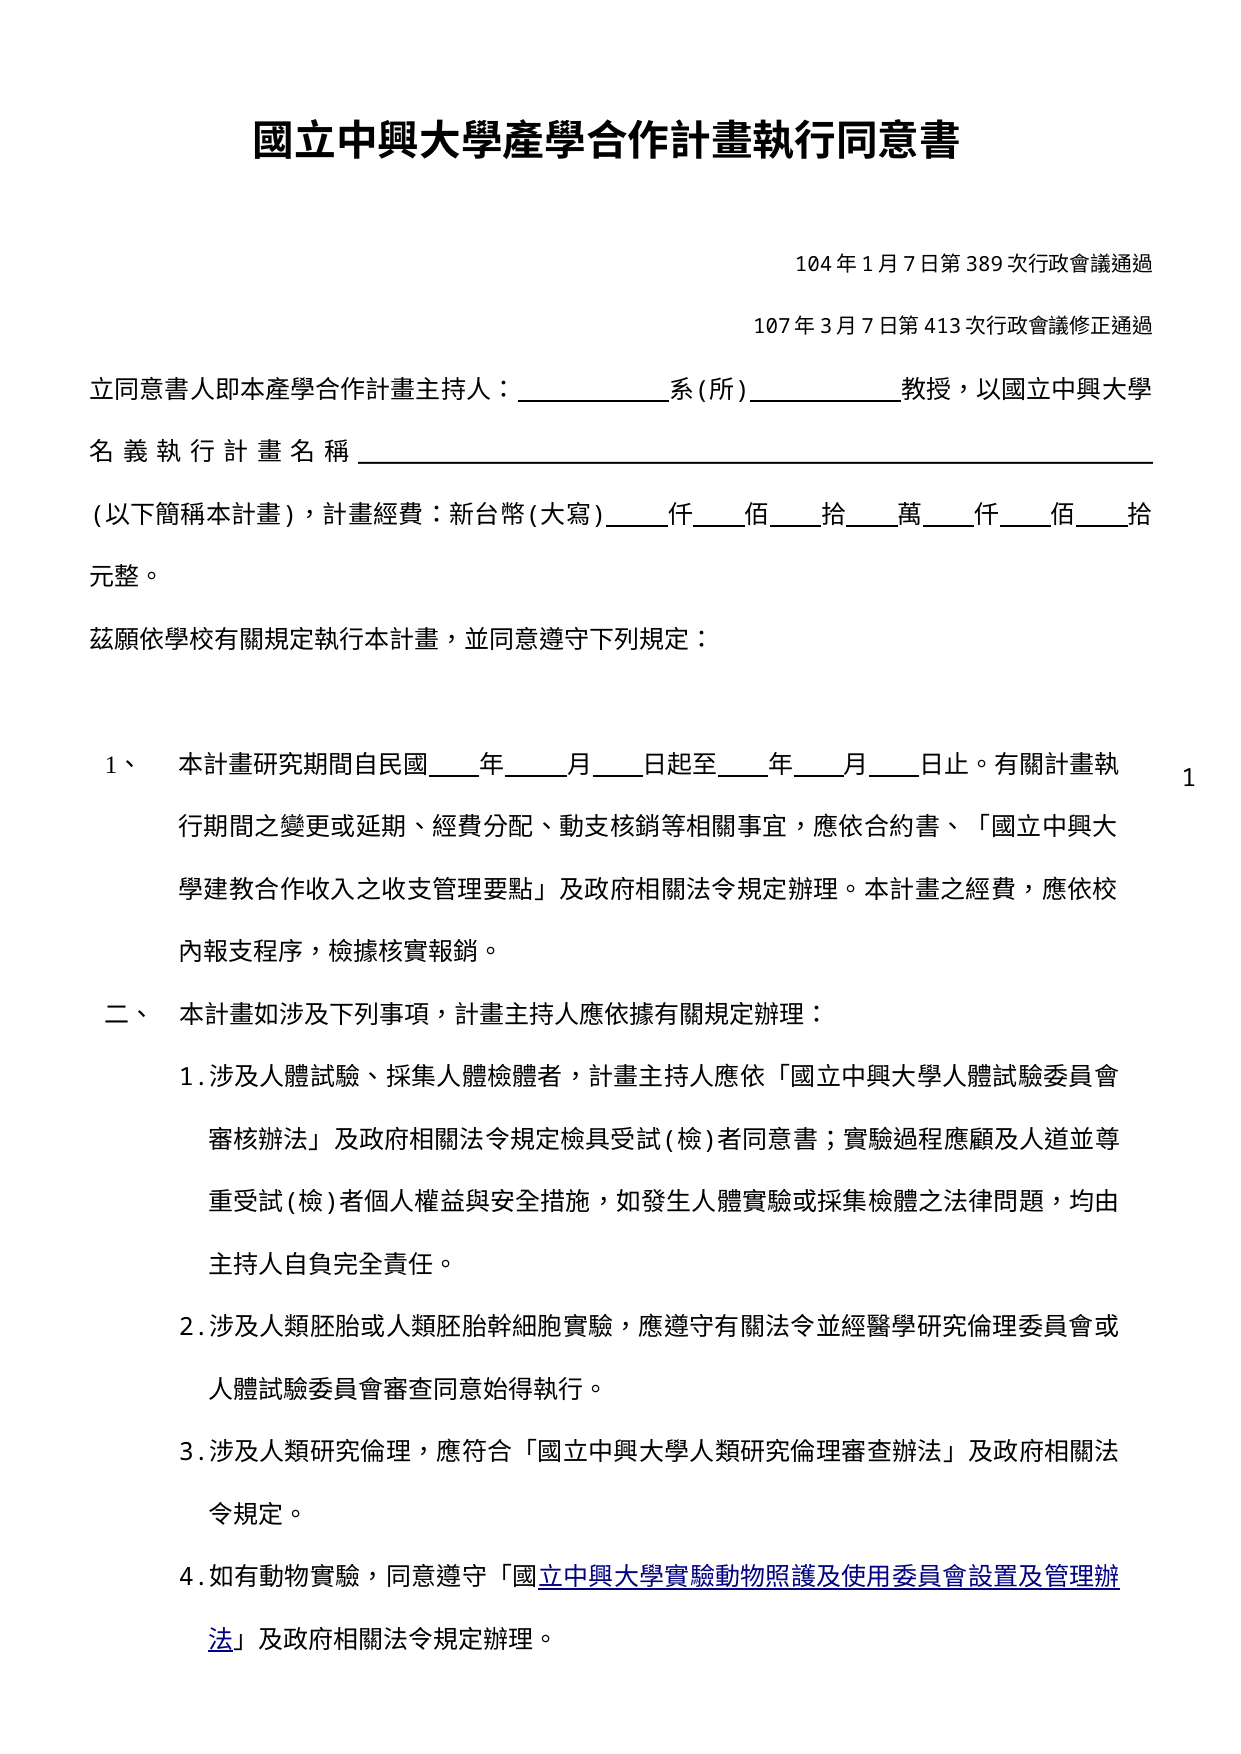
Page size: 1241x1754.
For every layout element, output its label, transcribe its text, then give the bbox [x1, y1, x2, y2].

text 國立中興大學產學合作計畫執行同意書 [75, 96, 1139, 158]
text 1 [1181, 759, 1240, 793]
text 二、 本計畫如涉及下列事項，計畫主持人應依據有關規定辦理： [104, 971, 1121, 1033]
list 本計畫研究期間自民國 年 月 日起至 年 月 日止。有關計畫執行期間之變更或延期、經費分配、動支核銷等相關事宜，應依合約書、「國立中興大學建教合作收入之收支管理要點」及政府相關法令規定辦理。本計畫之經費，應依校內報支程序，檢據核實報銷。 [104, 721, 1121, 971]
text 茲願依學校有關規定執行本計畫，並同意遵守下列規定： [89, 596, 1167, 658]
text 立同意書人即本產學合作計畫主持人： 系(所) 教授，以國立中興大學名義執行計畫名稱_____________________________________________________ (以下簡稱本計畫)，計畫經費：新台幣(大寫) 仟 佰 拾 萬 仟 佰 拾 元整。 [89, 346, 1153, 596]
text 2.涉及人類胚胎或人類胚胎幹細胞實驗，應遵守有關法令並經醫學研究倫理委員會或人體試驗委員會審查同意始得執行。 [178, 1283, 1121, 1408]
text 107年3月7日第413次行政會議修正通過 [75, 283, 1153, 346]
text 4.如有動物實驗，同意遵守「國立中興大學實驗動物照護及使用委員會設置及管理辦法」及政府相關法令規定辦理。 [178, 1533, 1121, 1658]
text 1.涉及人體試驗、採集人體檢體者，計畫主持人應依「國立中興大學人體試驗委員會審核辦法」及政府相關法令規定檢具受試(檢)者同意書；實驗過程應顧及人道並尊重受試(檢)者個人權益與安全措施，如發生人體實驗或採集檢體之法律問題，均由主持人自負完全責任。 [178, 1033, 1121, 1283]
text 3.涉及人類研究倫理，應符合「國立中興大學人類研究倫理審查辦法」及政府相關法令規定。 [178, 1408, 1121, 1533]
text 104年1月7日第389次行政會議通過 [75, 221, 1153, 283]
